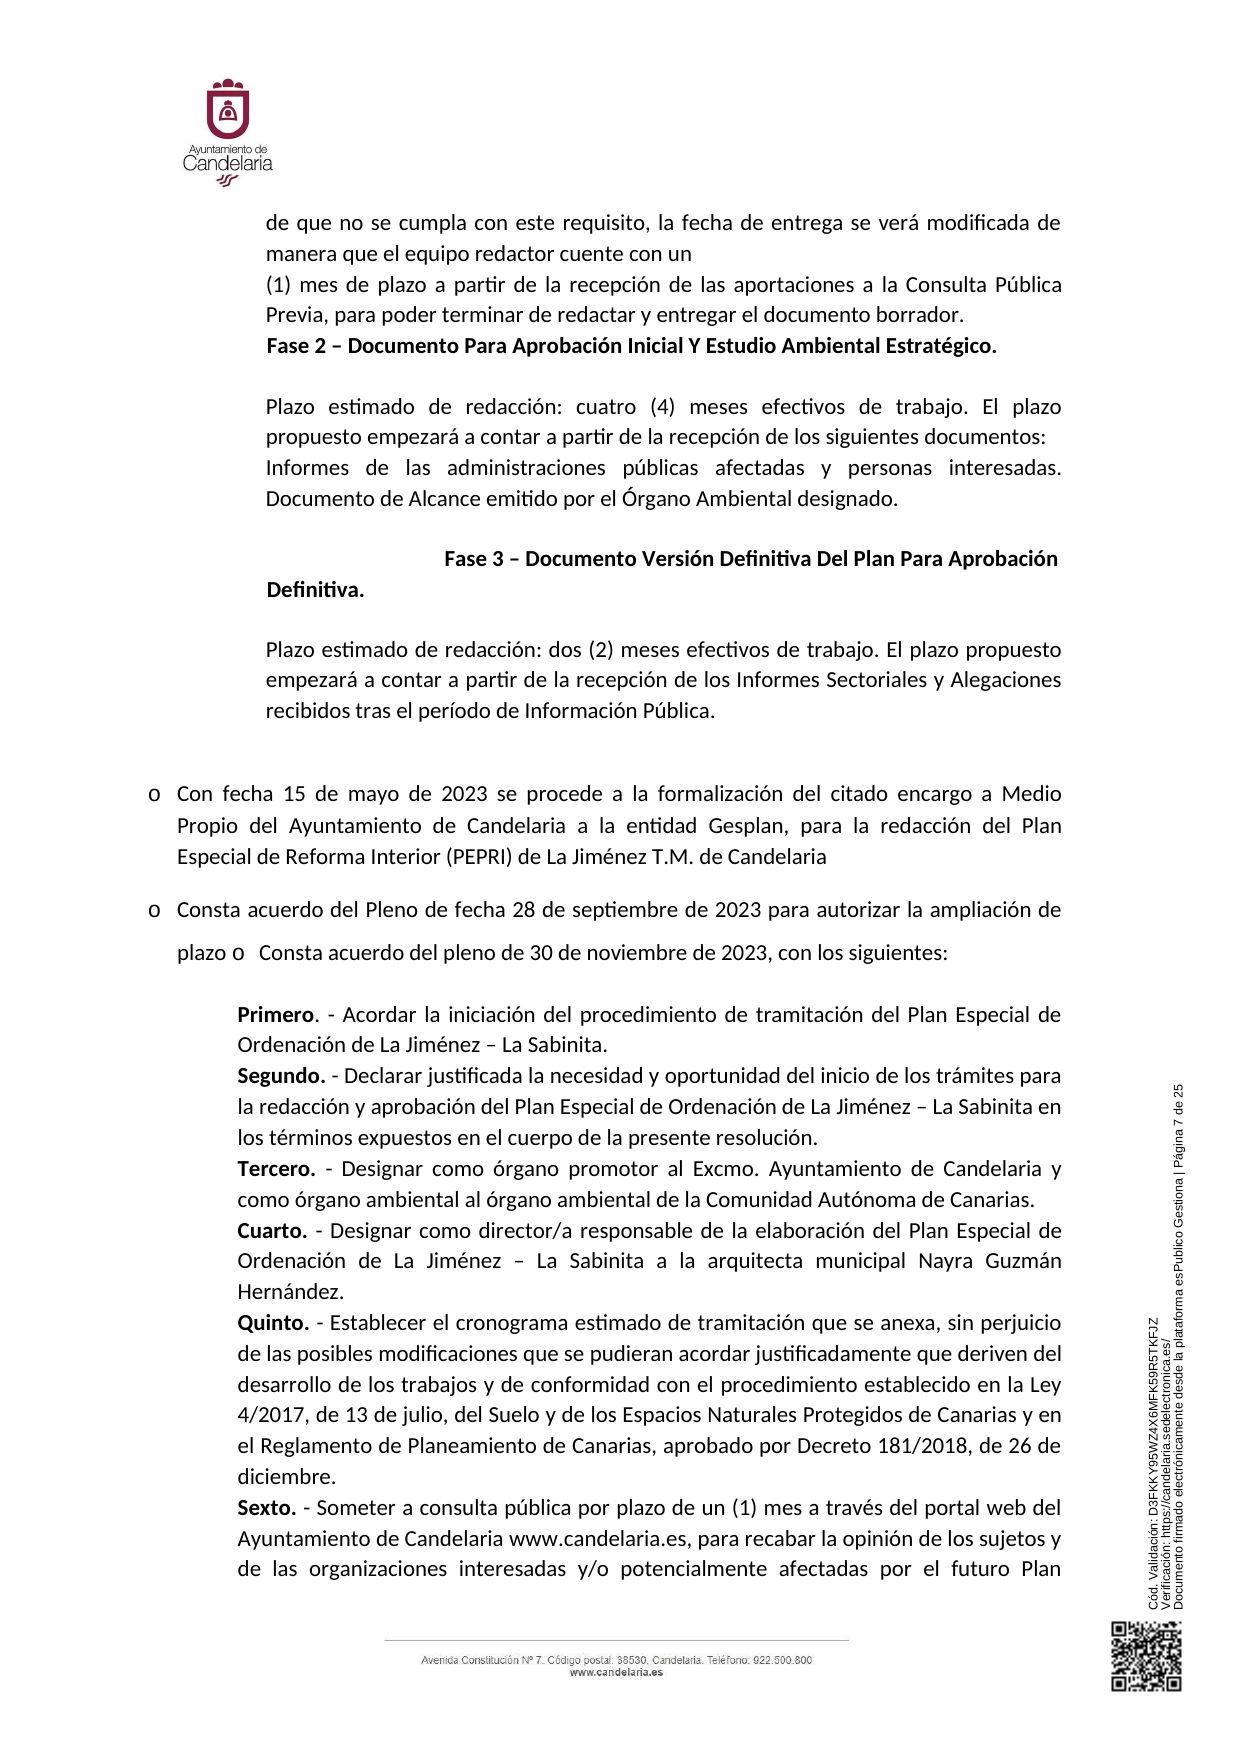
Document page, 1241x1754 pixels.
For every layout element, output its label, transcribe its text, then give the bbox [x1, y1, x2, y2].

text Tercero. - Designar como órgano promotor al Excmo. Ayuntamiento de Candelaria y como órgano ambiental al órgano ambiental de la Comunidad Autónoma de Canarias. [237, 1154, 1063, 1213]
text Fase 2 – Documento Para Aprobación Inicial Y Estudio Ambiental Estratégico. [267, 332, 1063, 360]
text Segundo. - Declarar justificada la necesidad y oportunidad del inicio de los trámites para la redacción y aprobación del Plan Especial de Ordenación de La Jiménez – La Sabinita en los términos expuestos en el cuerpo de la presente resolución. [237, 1061, 1063, 1151]
text (1) mes de plazo a partir de la recepción de las aportaciones a la Consulta Pública Previa, para poder terminar de redactar y entregar el documento borrador. [266, 270, 1063, 329]
list Con fecha 15 de mayo de 2023 se procede a la formalización del citado encargo a Medio Propio del Ayuntamiento de Candelaria a la entidad Gesplan, para la redacción del Plan Especial de Reforma Interior (PEPRI) de La Jiménez T.M. de Candelaria [147, 779, 1063, 870]
text Definitiva. [267, 575, 1063, 603]
text Informes de las administraciones públicas afectadas y personas interesadas. Documento de Alcance emitido por el Órgano Ambiental designado. [266, 453, 1063, 512]
text Fase 3 – Documento Versión Definitiva Del Plan Para Aprobación [178, 544, 1064, 573]
text Quinto. - Establecer el cronograma estimado de tramitación que se anexa, sin perjuicio de las posibles modificaciones que se pudieran acordar justificadamente que deriven del desarrollo de los trabajos y de conformidad con el procedimiento establecido en la Ley 4/2017, de 13 de julio, del Suelo y de los Espacios Naturales Protegidos de Canarias y en el Reglamento de Planeamiento de Canarias, aprobado por Decreto 181/2018, de 26 de diciembre. [237, 1308, 1063, 1490]
text Sexto. - Someter a consulta pública por plazo de un (1) mes a través del portal web del Ayuntamiento de Candelaria www.candelaria.es, para recabar la opinión de los sujetos y de las organizaciones interesadas y/o potencialmente afectadas por el futuro Plan [237, 1493, 1063, 1582]
text de que no se cumpla con este requisito, la fecha de entrega se verá modificada de manera que el equipo redactor cuente con un [266, 208, 1063, 267]
list Consta acuerdo del Pleno de fecha 28 de septiembre de 2023 para autorizar la ampliación de plazo o Consta acuerdo del pleno de 30 de noviembre de 2023, con los siguientes: [147, 895, 1063, 967]
text Primero. - Acordar la iniciación del procedimiento de tramitación del Plan Especial de Ordenación de La Jiménez – La Sabinita. [237, 1000, 1063, 1058]
text Plazo estimado de redacción: cuatro (4) meses efectivos de trabajo. El plazo propuesto empezará a contar a partir de la recepción de los siguientes documentos: [266, 392, 1063, 451]
text Plazo estimado de redacción: dos (2) meses efectivos de trabajo. El plazo propuesto empezará a contar a partir de la recepción de los Informes Sectoriales y Alegaciones recibidos tras el período de Información Pública. [266, 635, 1063, 724]
text Cuarto. - Designar como director/a responsable de la elaboración del Plan Especial de Ordenación de La Jiménez – La Sabinita a la arquitecta municipal Nayra Guzmán Hernández. [237, 1216, 1063, 1305]
